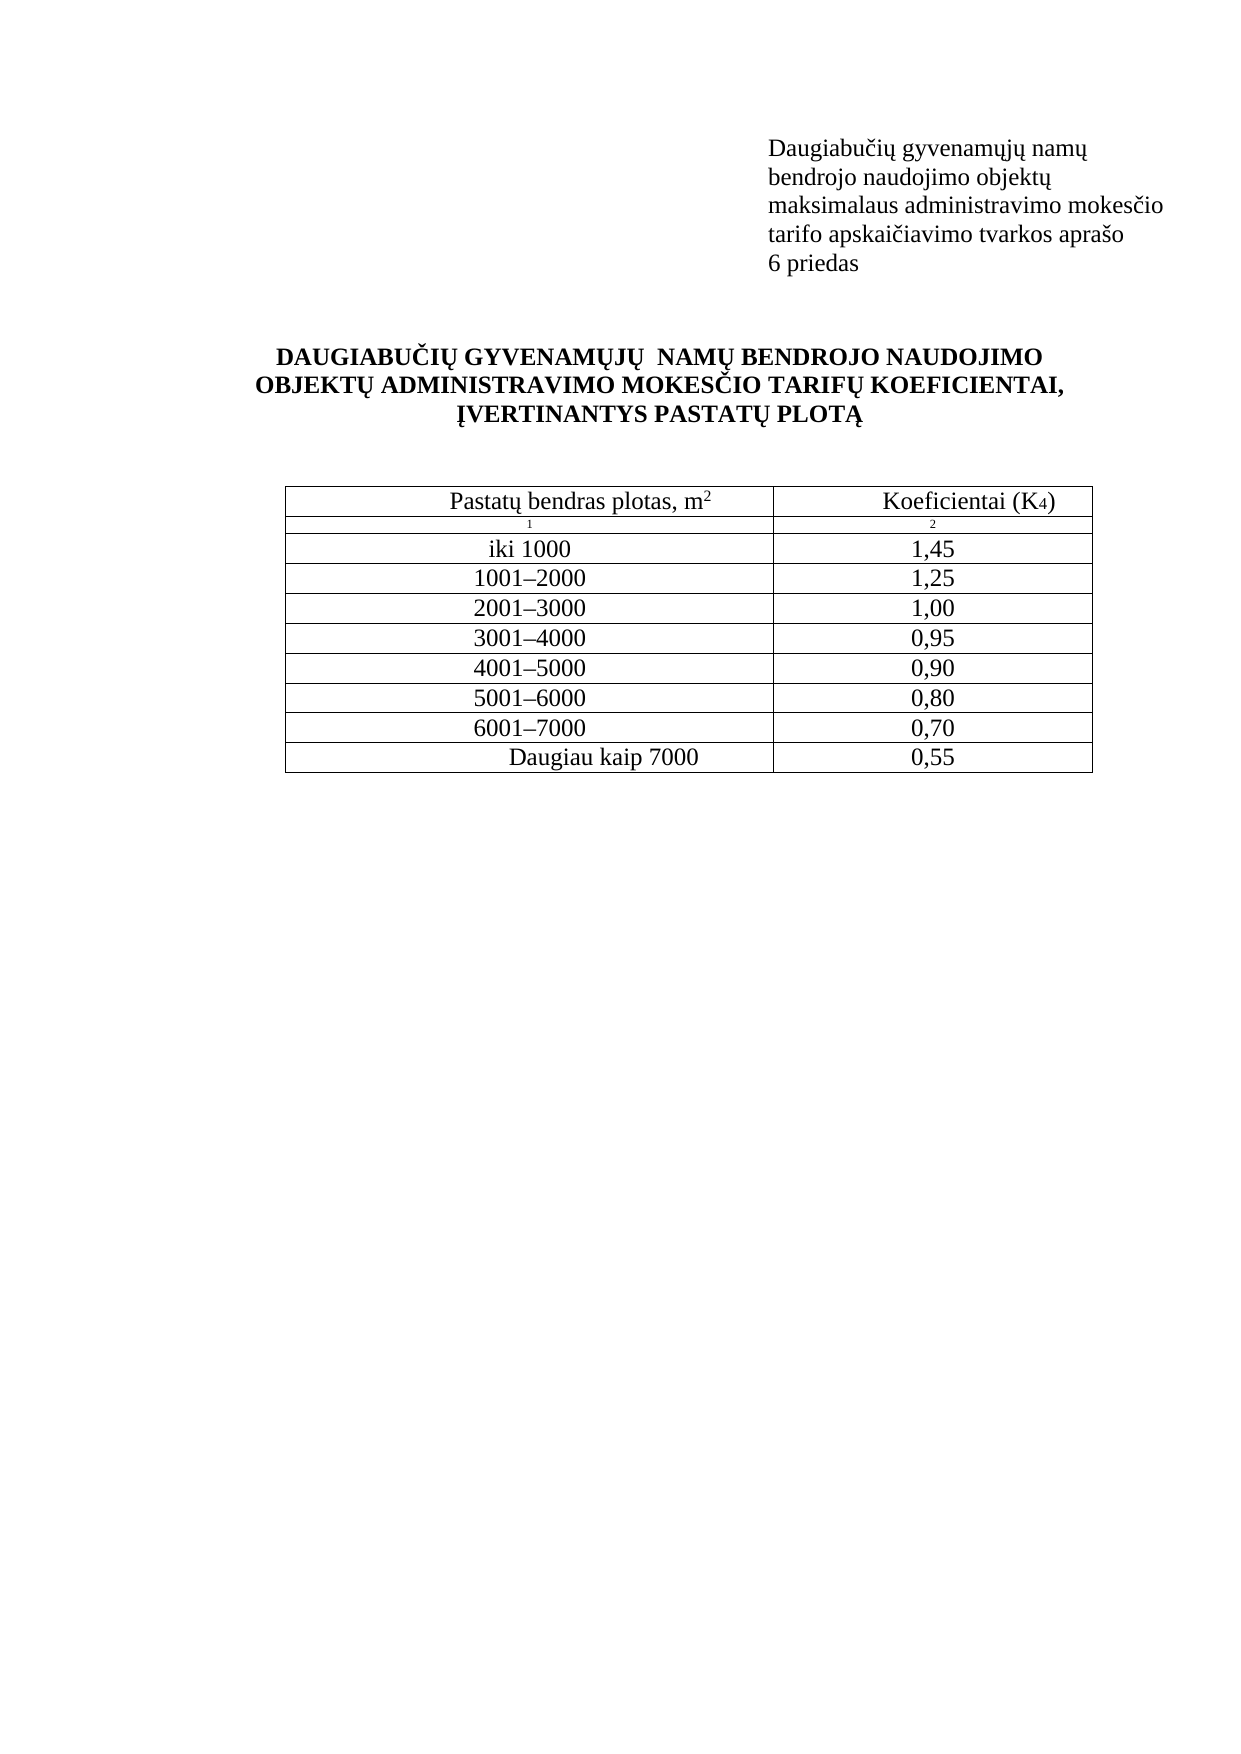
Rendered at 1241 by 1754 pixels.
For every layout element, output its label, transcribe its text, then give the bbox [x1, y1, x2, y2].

table_cell 0,55 [774, 743, 1092, 772]
text tarifo apskaičiavimo tvarkos aprašo [768, 219, 1181, 248]
text maksimalaus administravimo mokesčio [768, 190, 1181, 219]
table_cell 2001–3000 [286, 594, 773, 623]
table_cell 5001–6000 [286, 684, 773, 712]
text bendrojo naudojimo objektų [768, 162, 1181, 190]
table_cell 0,80 [774, 684, 1092, 712]
text Daugiabučių gyvenamųjų namų [768, 133, 1181, 162]
table_cell 1,00 [774, 594, 1092, 623]
table_cell iki 1000 [286, 534, 773, 563]
table_cell 1,25 [774, 564, 1092, 593]
text 6 priedas [768, 248, 1181, 277]
table_cell 0,95 [774, 624, 1092, 653]
table_cell Daugiau kaip 7000 [286, 743, 773, 772]
table_cell 0,70 [774, 713, 1092, 742]
table_cell 0,90 [774, 654, 1092, 682]
table_cell 3001–4000 [286, 624, 773, 653]
table_cell 6001–7000 [286, 713, 773, 742]
table_cell 1,45 [774, 534, 1092, 563]
table_cell 2 [774, 517, 1092, 533]
table_header Koeficientai (K4) [774, 487, 1092, 516]
table_header Pastatų bendras plotas, m2 [286, 487, 773, 516]
table_cell 4001–5000 [286, 654, 773, 682]
text DAUGIABUČIŲ GYVENAMŲJŲ NAMŲ BENDROJO NAUDOJIMO OBJEKTŲ ADMINISTRAVIMO MOKESČIO TARIFŲ KOEFICIENTAI, ĮVERTINANTYS PASTATŲ PLOTĄ [217, 342, 1102, 428]
table_cell 1001–2000 [286, 564, 773, 593]
table_cell 1 [286, 517, 773, 533]
